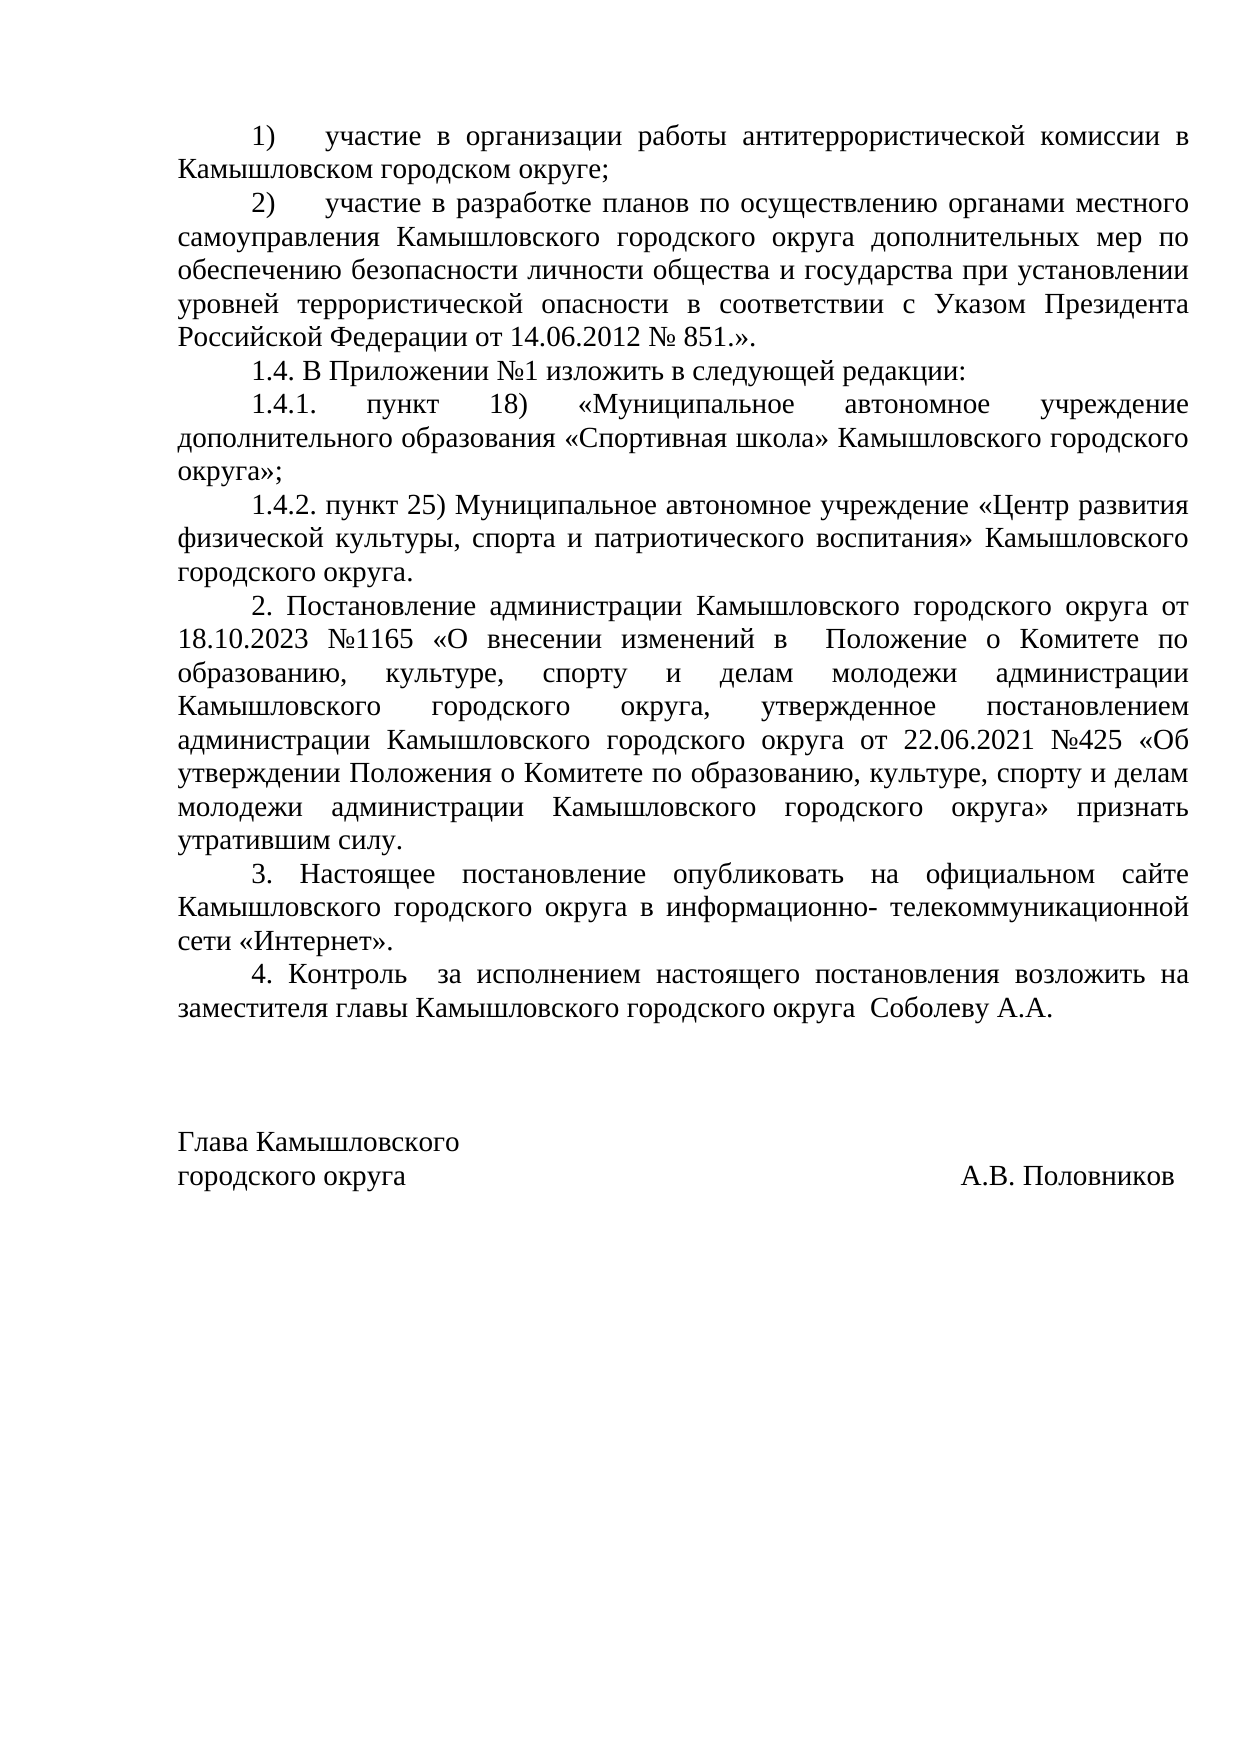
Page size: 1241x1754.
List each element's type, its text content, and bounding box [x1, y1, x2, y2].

text 1.4.2. пункт 25) Муниципальное автономное учреждение «Центр развития физической культуры, спорта и патриотического воспитания» Камышловского городского округа. [177, 487, 1190, 588]
text 1.4.1. пункт 18) «Муниципальное автономное учреждение дополнительного образования «Спортивная школа» Камышловского городского округа»; [177, 386, 1190, 487]
text 3. Настоящее постановление опубликовать на официальном сайте Камышловского городского округа в информационно- телекоммуникационной сети «Интернет». [177, 856, 1190, 957]
text Глава Камышловского [177, 1124, 1181, 1158]
text городского округа А.В. Половников [177, 1158, 1181, 1191]
text 1) участие в организации работы антитеррористической комиссии в Камышловском городском округе; [177, 118, 1190, 185]
text 4. Контроль за исполнением настоящего постановления возложить на заместителя главы Камышловского городского округа Соболеву А.А. [177, 957, 1190, 1024]
text 2) участие в разработке планов по осуществлению органами местного самоуправления Камышловского городского округа дополнительных мер по обеспечению безопасности личности общества и государства при установлении уровней террористической опасности в соответствии с Указом Президента Российской Федерации от 14.06.2012 № 851.». [177, 185, 1190, 353]
text 1.4. В Приложении №1 изложить в следующей редакции: [177, 353, 1190, 386]
text 2. Постановление администрации Камышловского городского округа от 18.10.2023 №1165 «О внесении изменений в Положение о Комитете по образованию, культуре, спорту и делам молодежи администрации Камышловского городского округа, утвержденное постановлением администрации Камышловского городского округа от 22.06.2021 №425 «Об утверждении Положения о Комитете по образованию, культуре, спорту и делам молодежи администрации Камышловского городского округа» признать утратившим силу. [177, 588, 1190, 856]
